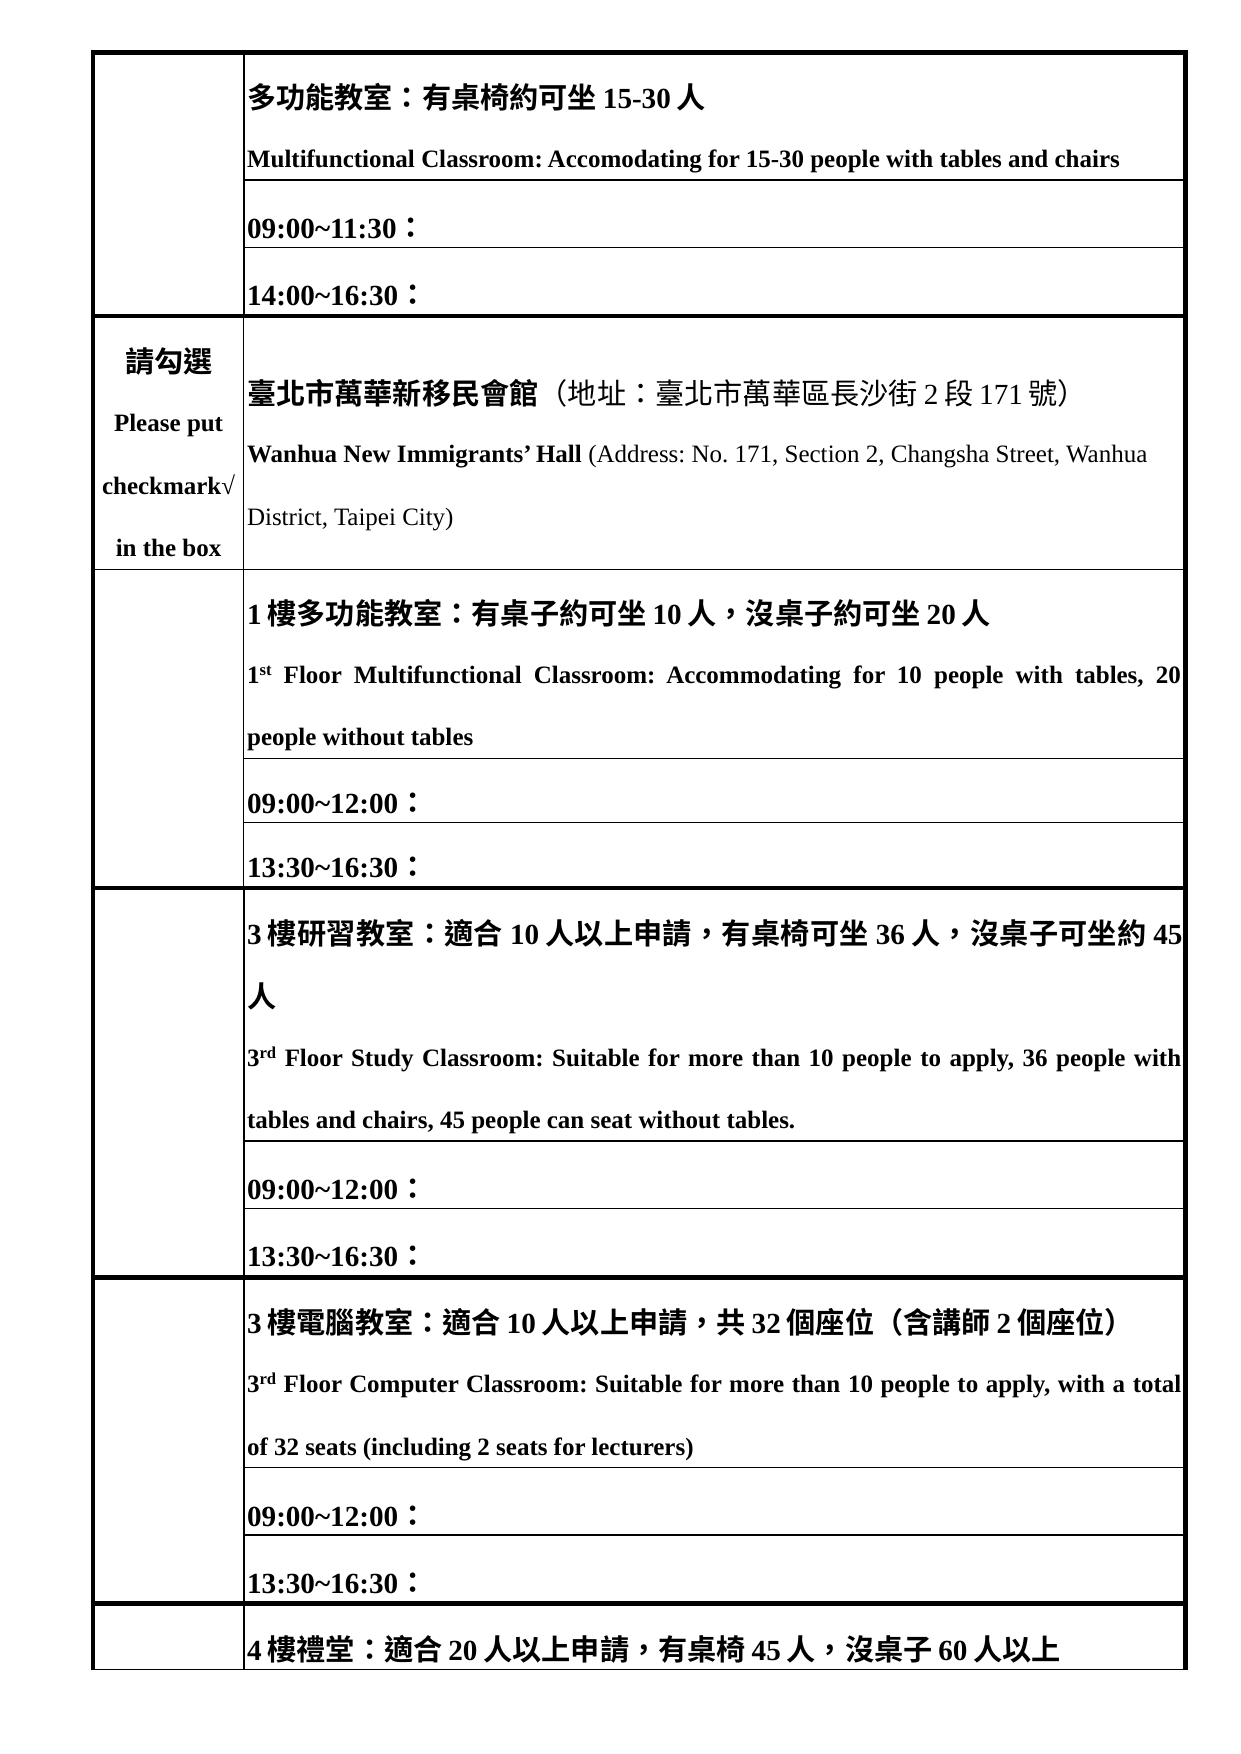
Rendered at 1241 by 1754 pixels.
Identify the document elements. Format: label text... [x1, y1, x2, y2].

table_cell 3樓電腦教室：適合10人以上申請，共32個座位（含講師2個座位） 3rd Floor Computer Classroom: Suitable for more than 10 people to apply, with a total of 32 seats (including 2 seats for lecturers) [245, 1280, 1183, 1467]
table_cell 4樓禮堂：適合20人以上申請，有桌椅45人，沒桌子60人以上 [245, 1606, 1183, 1668]
table_cell [95, 570, 243, 886]
table_cell 09:00~12:00： [245, 1468, 1183, 1534]
table_cell 臺北市萬華新移民會館（地址：臺北市萬華區長沙街2段171號） Wanhua New Immigrants’ Hall (Address: No. 171, Section 2, Changsha Street, Wanhua District, Taipei City) [244, 318, 1183, 568]
table_cell 09:00~12:00： [244, 759, 1183, 822]
table_cell [95, 890, 243, 1275]
table_cell 09:00~11:30： [245, 181, 1183, 247]
table_cell 13:30~16:30： [245, 1536, 1183, 1601]
table_cell 多功能教室：有桌椅約可坐15-30人 Multifunctional Classroom: Accomodating for 15-30 people with tables and chairs [245, 55, 1183, 179]
table_cell 13:30~16:30： [245, 1209, 1183, 1275]
table_cell 14:00~16:30： [245, 248, 1183, 314]
table_cell 1樓多功能教室：有桌子約可坐10人，沒桌子約可坐20人 1st Floor Multifunctional Classroom: Accommodating for 10 people with tables, 20 people without tables [244, 570, 1183, 757]
table_cell 請勾選 Please put checkmark√ in the box [95, 318, 243, 568]
table_cell [95, 1280, 243, 1601]
table_cell 3樓研習教室：適合10人以上申請，有桌椅可坐36人，沒桌子可坐約45人 3rd Floor Study Classroom: Suitable for more than 10 people to apply, 36 people with tables and chairs, 45 people can seat without tables. [245, 890, 1183, 1140]
table_cell 13:30~16:30： [244, 823, 1183, 886]
table_cell [95, 1606, 243, 1668]
table_cell 09:00~12:00： [245, 1142, 1183, 1207]
table_cell [95, 55, 243, 314]
